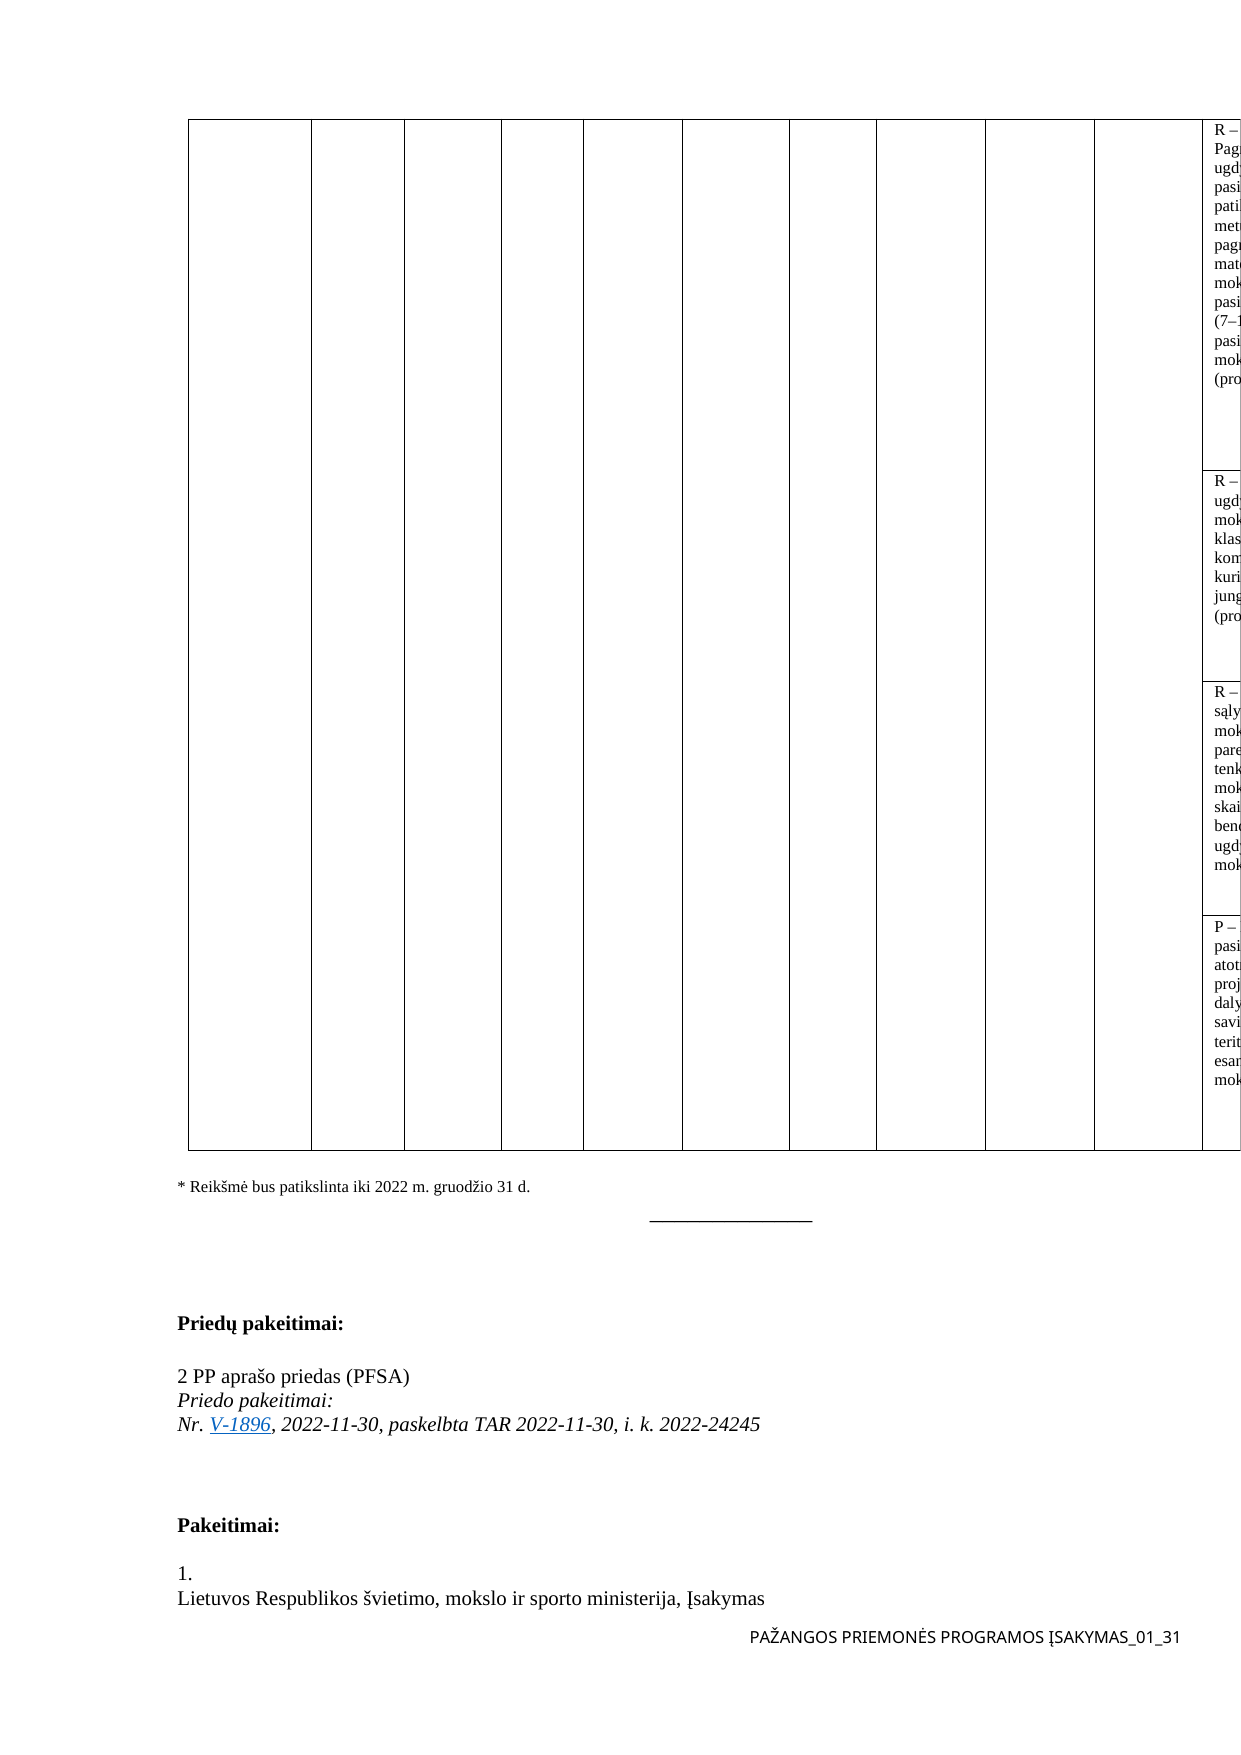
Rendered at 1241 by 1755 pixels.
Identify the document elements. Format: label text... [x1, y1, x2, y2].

table_cell P – Mokinių pasiekimų atotrūkiai tarp projektuose dalyvavusių savivaldybių teritorijose esančių mokyklų [1203, 916, 1240, 1150]
text Nr. V-1896, 2022-11-30, paskelbta TAR 2022-11-30, i. k. 2022-24245 [177, 1412, 1182, 1436]
text Pakeitimai: [177, 1513, 1182, 1537]
table_cell R – Vienai sąlyginei mokytojo pareigybei tenkančių mokinių skaičius bendrojo ugdymo mokyklose [1203, 682, 1240, 915]
table_cell [189, 120, 311, 1150]
table_cell [405, 120, 501, 1150]
table_cell [312, 120, 404, 1150]
text 2 PP aprašo priedas (PFSA) [177, 1364, 1182, 1388]
text _____________ [177, 1196, 1182, 1225]
table_cell [502, 120, 583, 1150]
text * Reikšmė bus patikslinta iki 2022 m. gruodžio 31 d. [177, 1177, 1182, 1196]
table_cell [1095, 120, 1202, 1150]
table_cell [790, 120, 876, 1150]
table_cell [877, 120, 985, 1150]
table_cell [683, 120, 789, 1150]
text Priedų pakeitimai: [177, 1311, 1182, 1335]
text Priedo pakeitimai: [177, 1388, 1182, 1412]
text Lietuvos Respublikos švietimo, mokslo ir sporto ministerija, Įsakymas [177, 1585, 1182, 1609]
table_cell R – Bendrojo ugdymo mokyklų 1–8 klasių komplektų, kurie yra jungtiniai, dalis (proc.) [1203, 471, 1240, 681]
table_cell R – Pagrindinio ugdymo pasiekimų patikrinimo metu bent pagrindinį matematikos mokymosi pasiekimų lygį (7–10 balų) pasiekusių mokinių dalis (proc.) [1203, 120, 1240, 470]
text 1. [177, 1561, 1182, 1585]
table_cell [986, 120, 1094, 1150]
table_cell [584, 120, 682, 1150]
